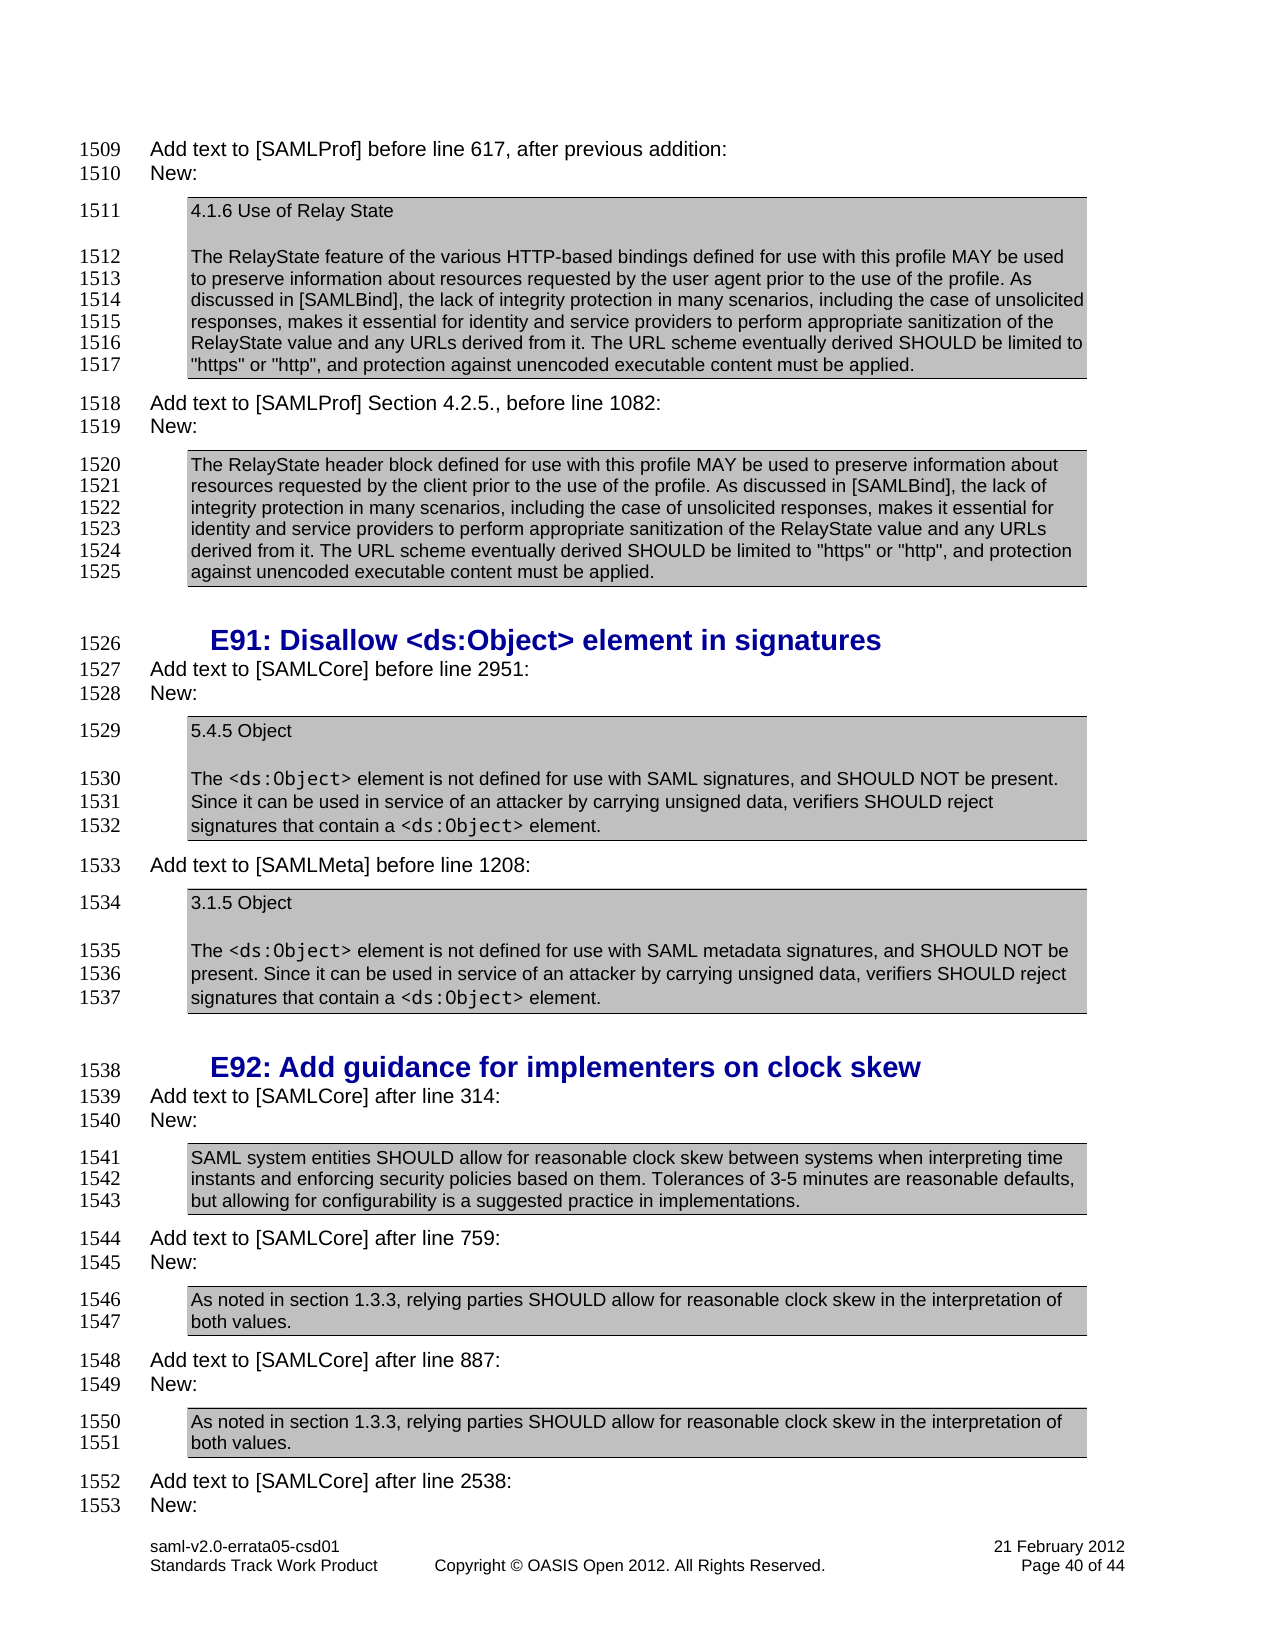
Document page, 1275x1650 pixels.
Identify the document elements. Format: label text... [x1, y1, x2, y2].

subtitle E91: Disallow <ds:Object> element in signatures [150, 623, 1125, 656]
text New: [150, 1250, 1125, 1274]
text New: [150, 161, 1125, 185]
text New: [150, 414, 1125, 438]
text 4.1.6 Use of Relay State [187, 198, 1087, 222]
subtitle E92: Add guidance for implementers on clock skew [150, 1050, 1125, 1083]
text Add text to [SAMLCore] after line 759: [150, 1226, 1125, 1250]
text The <ds:Object> element is not defined for use with SAML metadata signatures, and SHOULD NOT be present. Since it can be used in service of an attacker by carrying unsigned data, verifiers SHOULD reject signatures that contain a <ds:Object> element. [187, 934, 1087, 1013]
text New: [150, 1107, 1125, 1131]
text The RelayState header block defined for use with this profile MAY be used to preserve information about resources requested by the client prior to the use of the profile. As discussed in [SAMLBind], the lack of integrity protection in many scenarios, including the case of unsolicited responses, makes it essential for identity and service providers to perform appropriate sanitization of the RelayState value and any URLs derived from it. The URL scheme eventually derived SHOULD be limited to "https" or "http", and protection against unencoded executable content must be applied. [187, 451, 1087, 586]
text Add text to [SAMLCore] after line 887: [150, 1347, 1125, 1371]
text Add text to [SAMLCore] after line 2538: [150, 1469, 1125, 1493]
text The RelayState feature of the various HTTP-based bindings defined for use with this profile MAY be used to preserve information about resources requested by the user agent prior to the use of the profile. As discussed in [SAMLBind], the lack of integrity protection in many scenarios, including the case of unsolicited responses, makes it essential for identity and service providers to perform appropriate sanitization of the RelayState value and any URLs derived from it. The URL scheme eventually derived SHOULD be limited to "https" or "http", and protection against unencoded executable content must be applied. [187, 243, 1087, 378]
text 3.1.5 Object [187, 890, 1087, 913]
text SAML system entities SHOULD allow for reasonable clock skew between systems when interpreting time instants and enforcing security policies based on them. Tolerances of 3-5 minutes are reasonable defaults, but allowing for configurability is a suggested practice in implementations. [187, 1144, 1087, 1214]
text The <ds:Object> element is not defined for use with SAML signatures, and SHOULD NOT be present. Since it can be used in service of an attacker by carrying unsigned data, verifiers SHOULD reject signatures that contain a <ds:Object> element. [187, 762, 1087, 841]
text New: [150, 1371, 1125, 1395]
text New: [150, 1493, 1125, 1517]
text Add text to [SAMLProf] Section 4.2.5., before line 1082: [150, 390, 1125, 414]
text Add text to [SAMLMeta] before line 1208: [150, 853, 1125, 877]
text Add text to [SAMLProf] before line 617, after previous addition: [150, 137, 1125, 161]
text Add text to [SAMLCore] before line 2951: [150, 656, 1125, 680]
text 5.4.5 Object [187, 717, 1087, 741]
text As noted in section 1.3.3, relying parties SHOULD allow for reasonable clock skew in the interpretation of both values. [187, 1287, 1087, 1336]
text Add text to [SAMLCore] after line 314: [150, 1083, 1125, 1107]
text As noted in section 1.3.3, relying parties SHOULD allow for reasonable clock skew in the interpretation of both values. [187, 1409, 1087, 1457]
text New: [150, 680, 1125, 704]
